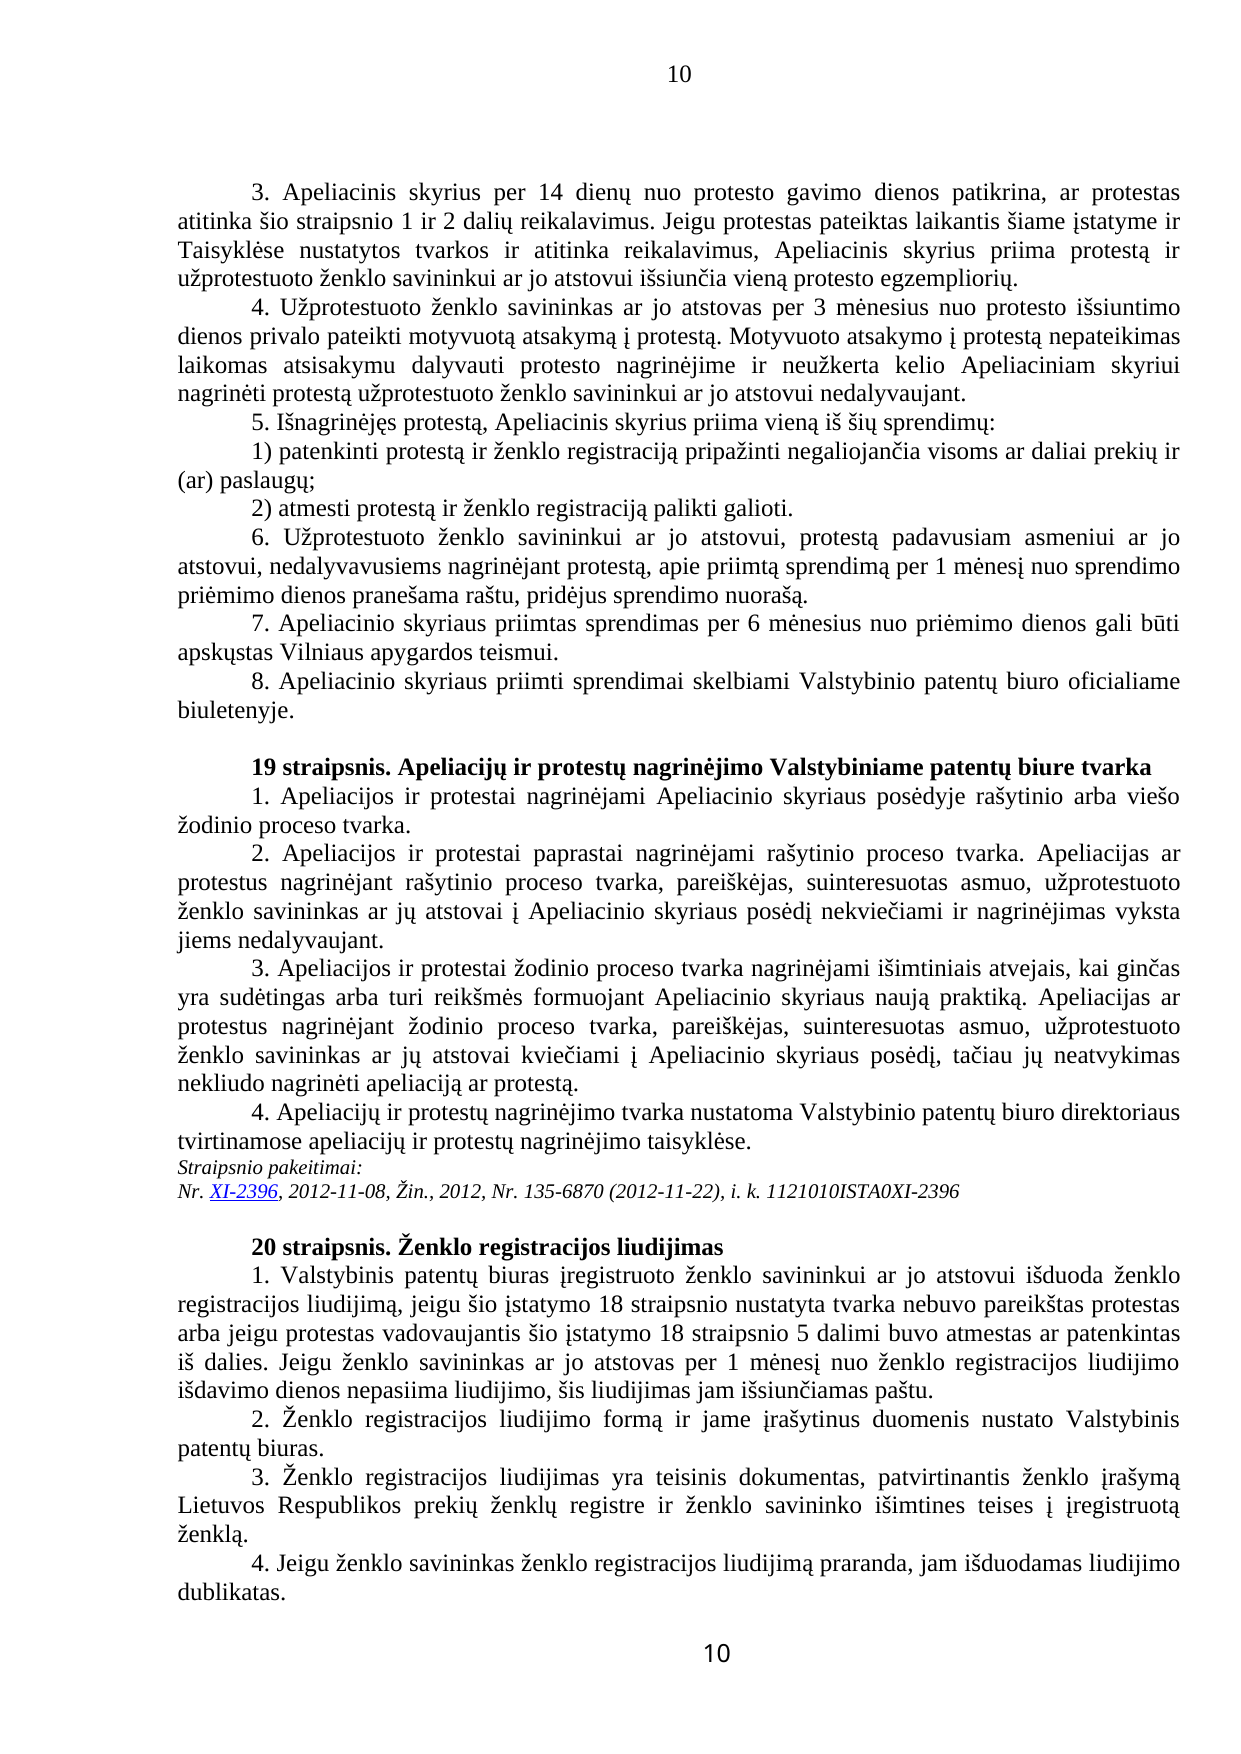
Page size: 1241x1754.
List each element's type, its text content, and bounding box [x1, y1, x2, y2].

text 8. Apeliacinio skyriaus priimti sprendimai skelbiami Valstybinio patentų biuro oficialiame biuletenyje. [177, 666, 1181, 723]
text 2) atmesti protestą ir ženklo registraciją palikti galioti. [177, 493, 1181, 522]
text 19 straipsnis. Apeliacijų ir protestų nagrinėjimo Valstybiniame patentų biure tvarka [251, 752, 1181, 781]
text 3. Apeliacijos ir protestai žodinio proceso tvarka nagrinėjami išimtiniais atvejais, kai ginčas yra sudėtingas arba turi reikšmės formuojant Apeliacinio skyriaus naują praktiką. Apeliacijas ar protestus nagrinėjant žodinio proceso tvarka, pareiškėjas, suinteresuotas asmuo, užprotestuoto ženklo savininkas ar jų atstovai kviečiami į Apeliacinio skyriaus posėdį, tačiau jų neatvykimas nekliudo nagrinėti apeliaciją ar protestą. [177, 953, 1181, 1097]
text 4. Apeliacijų ir protestų nagrinėjimo tvarka nustatoma Valstybinio patentų biuro direktoriaus tvirtinamose apeliacijų ir protestų nagrinėjimo taisyklėse. [177, 1097, 1181, 1155]
text 4. Užprotestuoto ženklo savininkas ar jo atstovas per 3 mėnesius nuo protesto išsiuntimo dienos privalo pateikti motyvuotą atsakymą į protestą. Motyvuoto atsakymo į protestą nepateikimas laikomas atsisakymu dalyvauti protesto nagrinėjime ir neužkerta kelio Apeliaciniam skyriui nagrinėti protestą užprotestuoto ženklo savininkui ar jo atstovui nedalyvaujant. [177, 292, 1181, 407]
text 2. Ženklo registracijos liudijimo formą ir jame įrašytinus duomenis nustato Valstybinis patentų biuras. [177, 1404, 1181, 1462]
text 7. Apeliacinio skyriaus priimtas sprendimas per 6 mėnesius nuo priėmimo dienos gali būti apskųstas Vilniaus apygardos teismui. [177, 608, 1181, 666]
text 2. Apeliacijos ir protestai paprastai nagrinėjami rašytinio proceso tvarka. Apeliacijas ar protestus nagrinėjant rašytinio proceso tvarka, pareiškėjas, suinteresuotas asmuo, užprotestuoto ženklo savininkas ar jų atstovai į Apeliacinio skyriaus posėdį nekviečiami ir nagrinėjimas vyksta jiems nedalyvaujant. [177, 838, 1181, 953]
text 1. Apeliacijos ir protestai nagrinėjami Apeliacinio skyriaus posėdyje rašytinio arba viešo žodinio proceso tvarka. [177, 781, 1181, 838]
text Nr. XI-2396, 2012-11-08, Žin., 2012, Nr. 135-6870 (2012-11-22), i. k. 1121010ISTA0XI-2396 [177, 1179, 1181, 1203]
text Straipsnio pakeitimai: [177, 1155, 1181, 1179]
text 3. Ženklo registracijos liudijimas yra teisinis dokumentas, patvirtinantis ženklo įrašymą Lietuvos Respublikos prekių ženklų registre ir ženklo savininko išimtines teises į įregistruotą ženklą. [177, 1462, 1181, 1548]
text 5. Išnagrinėjęs protestą, Apeliacinis skyrius priima vieną iš šių sprendimų: [177, 407, 1181, 436]
text 20 straipsnis. Ženklo registracijos liudijimas [177, 1232, 1181, 1260]
text 3. Apeliacinis skyrius per 14 dienų nuo protesto gavimo dienos patikrina, ar protestas atitinka šio straipsnio 1 ir 2 dalių reikalavimus. Jeigu protestas pateiktas laikantis šiame įstatyme ir Taisyklėse nustatytos tvarkos ir atitinka reikalavimus, Apeliacinis skyrius priima protestą ir užprotestuoto ženklo savininkui ar jo atstovui išsiunčia vieną protesto egzempliorių. [177, 177, 1181, 292]
text 1. Valstybinis patentų biuras įregistruoto ženklo savininkui ar jo atstovui išduoda ženklo registracijos liudijimą, jeigu šio įstatymo 18 straipsnio nustatyta tvarka nebuvo pareikštas protestas arba jeigu protestas vadovaujantis šio įstatymo 18 straipsnio 5 dalimi buvo atmestas ar patenkintas iš dalies. Jeigu ženklo savininkas ar jo atstovas per 1 mėnesį nuo ženklo registracijos liudijimo išdavimo dienos nepasiima liudijimo, šis liudijimas jam išsiunčiamas paštu. [177, 1260, 1181, 1404]
text 4. Jeigu ženklo savininkas ženklo registracijos liudijimą praranda, jam išduodamas liudijimo dublikatas. [177, 1548, 1181, 1605]
text 1) patenkinti protestą ir ženklo registraciją pripažinti negaliojančia visoms ar daliai prekių ir (ar) paslaugų; [177, 436, 1181, 493]
text 6. Užprotestuoto ženklo savininkui ar jo atstovui, protestą padavusiam asmeniui ar jo atstovui, nedalyvavusiems nagrinėjant protestą, apie priimtą sprendimą per 1 mėnesį nuo sprendimo priėmimo dienos pranešama raštu, pridėjus sprendimo nuorašą. [177, 522, 1181, 608]
